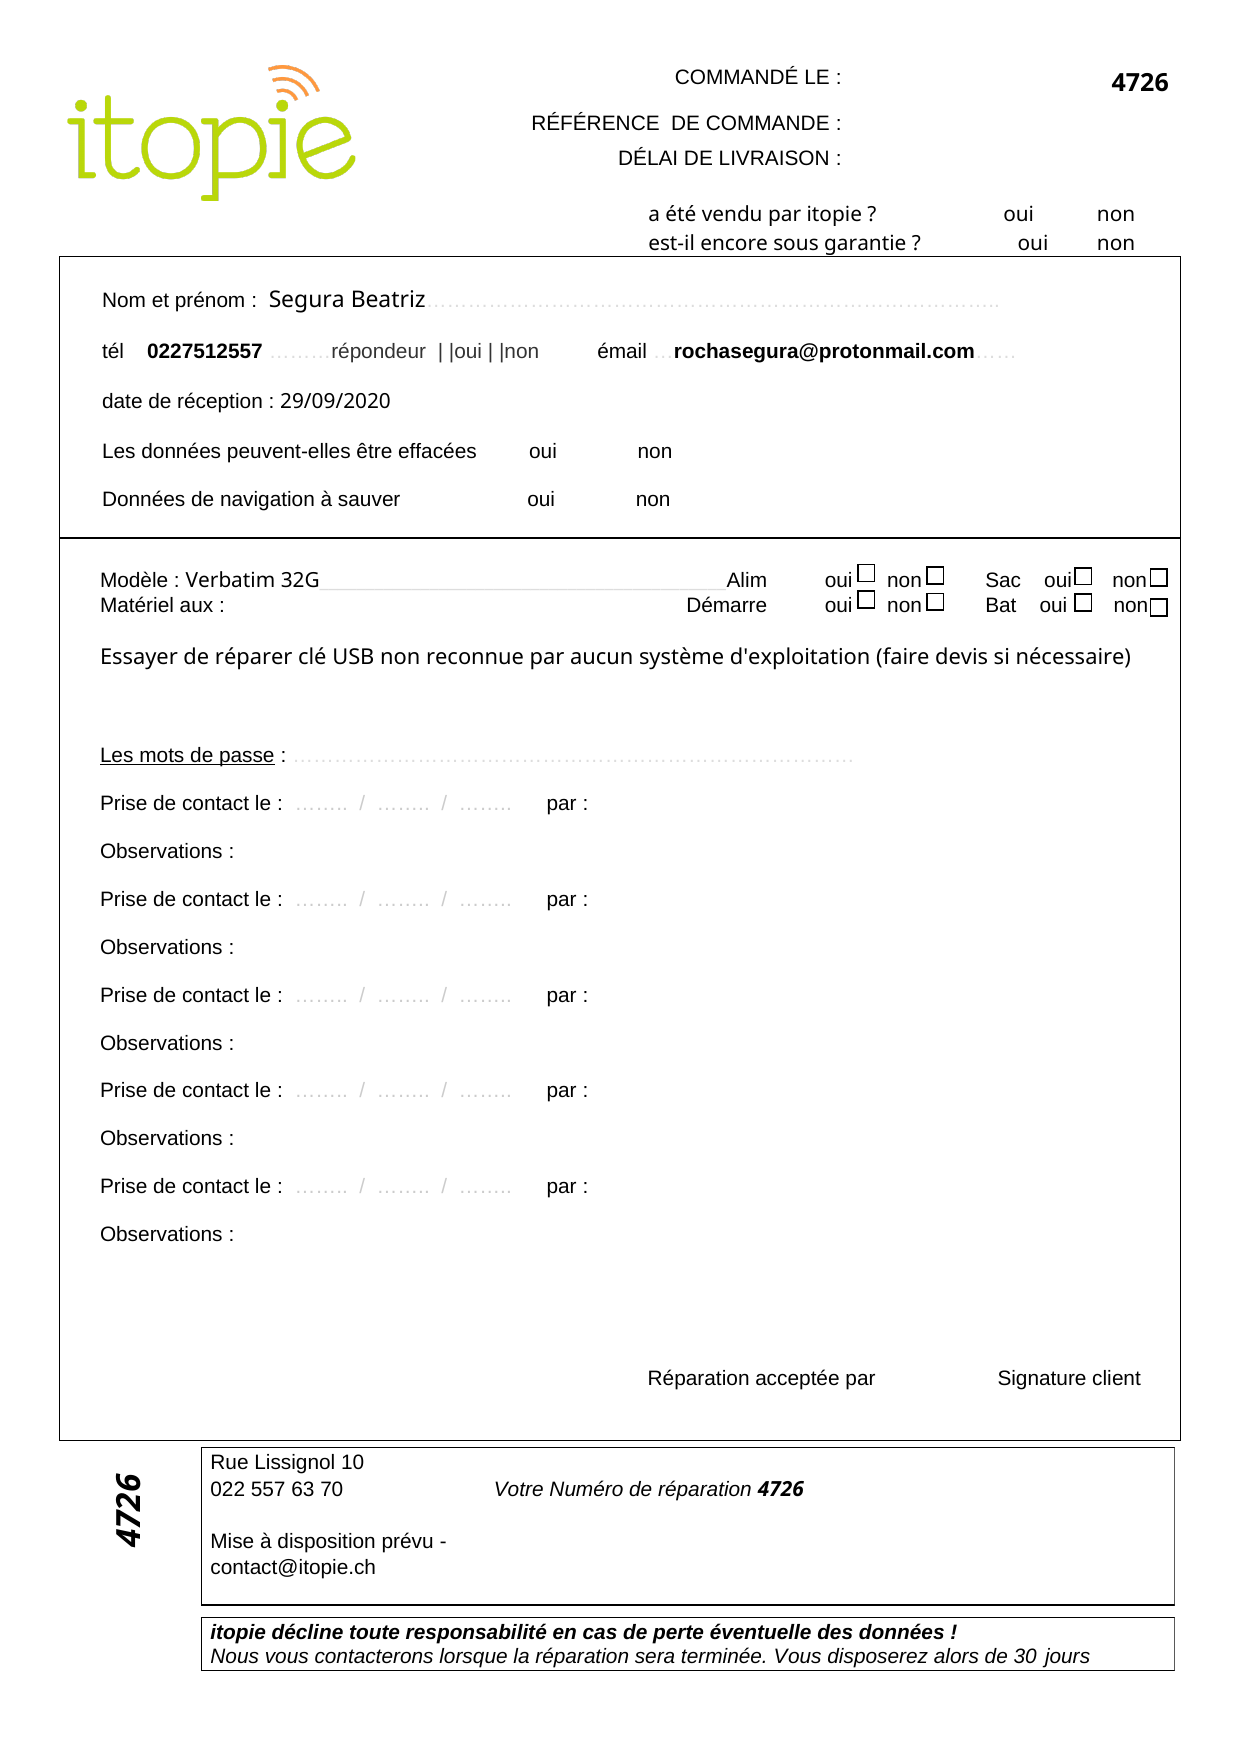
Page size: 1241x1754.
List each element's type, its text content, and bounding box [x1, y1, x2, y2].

text Modèle : Verbatim 32G Alim oui non Sac oui non [948, 562, 1180, 590]
text est-il encore sous garantie ? oui non [59, 228, 1181, 256]
table_header Rue Lissignol 10 022 557 63 70 Votre Numéro de réparation 4726 Mise à disposition prévu - contact@itopie.ch [195, 1441, 1180, 1611]
text Prise de contact le : …….. / …….. / …….. par : [60, 788, 1180, 815]
text Réparation acceptée par Signature client [60, 1363, 1180, 1390]
picture [67, 65, 356, 201]
text Observations : [60, 1123, 1180, 1150]
table_header 4726 [847, 59, 1180, 104]
text Essayer de réparer clé USB non reconnue par aucun système d'exploitation (faire devis si nécessaire) [60, 638, 1180, 671]
text Les mots de passe : ……………………………………………………………………… [60, 740, 1180, 767]
text Les données peuvent-elles être effacées oui non [60, 436, 1180, 463]
text Nom et prénom : Segura Beatriz……………………………………………………………………….. [60, 280, 1180, 314]
table_cell DÉLAI DE LIVRAISON : [490, 140, 847, 175]
text Matériel aux : Démarre oui non Bat oui non [60, 590, 1180, 617]
text Observations : [60, 1219, 1180, 1246]
table_cell RÉFÉRENCE DE COMMANDE : [490, 105, 847, 140]
text tél 0227512557 ………répondeur | |oui | |non émail …rochasegura@protonmail.com…… [60, 335, 1180, 362]
text Données de navigation à sauver oui non [60, 484, 1180, 511]
text Observations : [60, 1027, 1180, 1054]
table_header COMMANDÉ LE : [490, 59, 847, 104]
text Prise de contact le : …….. / …….. / …….. par : [60, 883, 1180, 911]
table_cell [847, 140, 1180, 175]
table_header 4726 [59, 1441, 195, 1677]
text Modèle : Verbatim 32G Alim oui non Sac oui non [879, 562, 925, 590]
table_cell itopie décline toute responsabilité en cas de perte éventuelle des données ! Nous vous contacterons lorsque la réparation sera terminée. Vous disposerez alors de 30 jours [195, 1611, 1180, 1677]
text Prise de contact le : …….. / …….. / …….. par : [60, 979, 1180, 1006]
text date de réception : 29/09/2020 [60, 383, 1180, 415]
text Prise de contact le : …….. / …….. / …….. par : [60, 1075, 1180, 1102]
text Modèle : Verbatim 32G Alim oui non Sac oui non [60, 562, 856, 590]
text Prise de contact le : …….. / …….. / …….. par : [60, 1171, 1180, 1198]
table_cell [847, 105, 1180, 140]
text Observations : [60, 836, 1180, 863]
text Observations : [60, 931, 1180, 958]
text a été vendu par itopie ? oui non [59, 199, 1181, 228]
